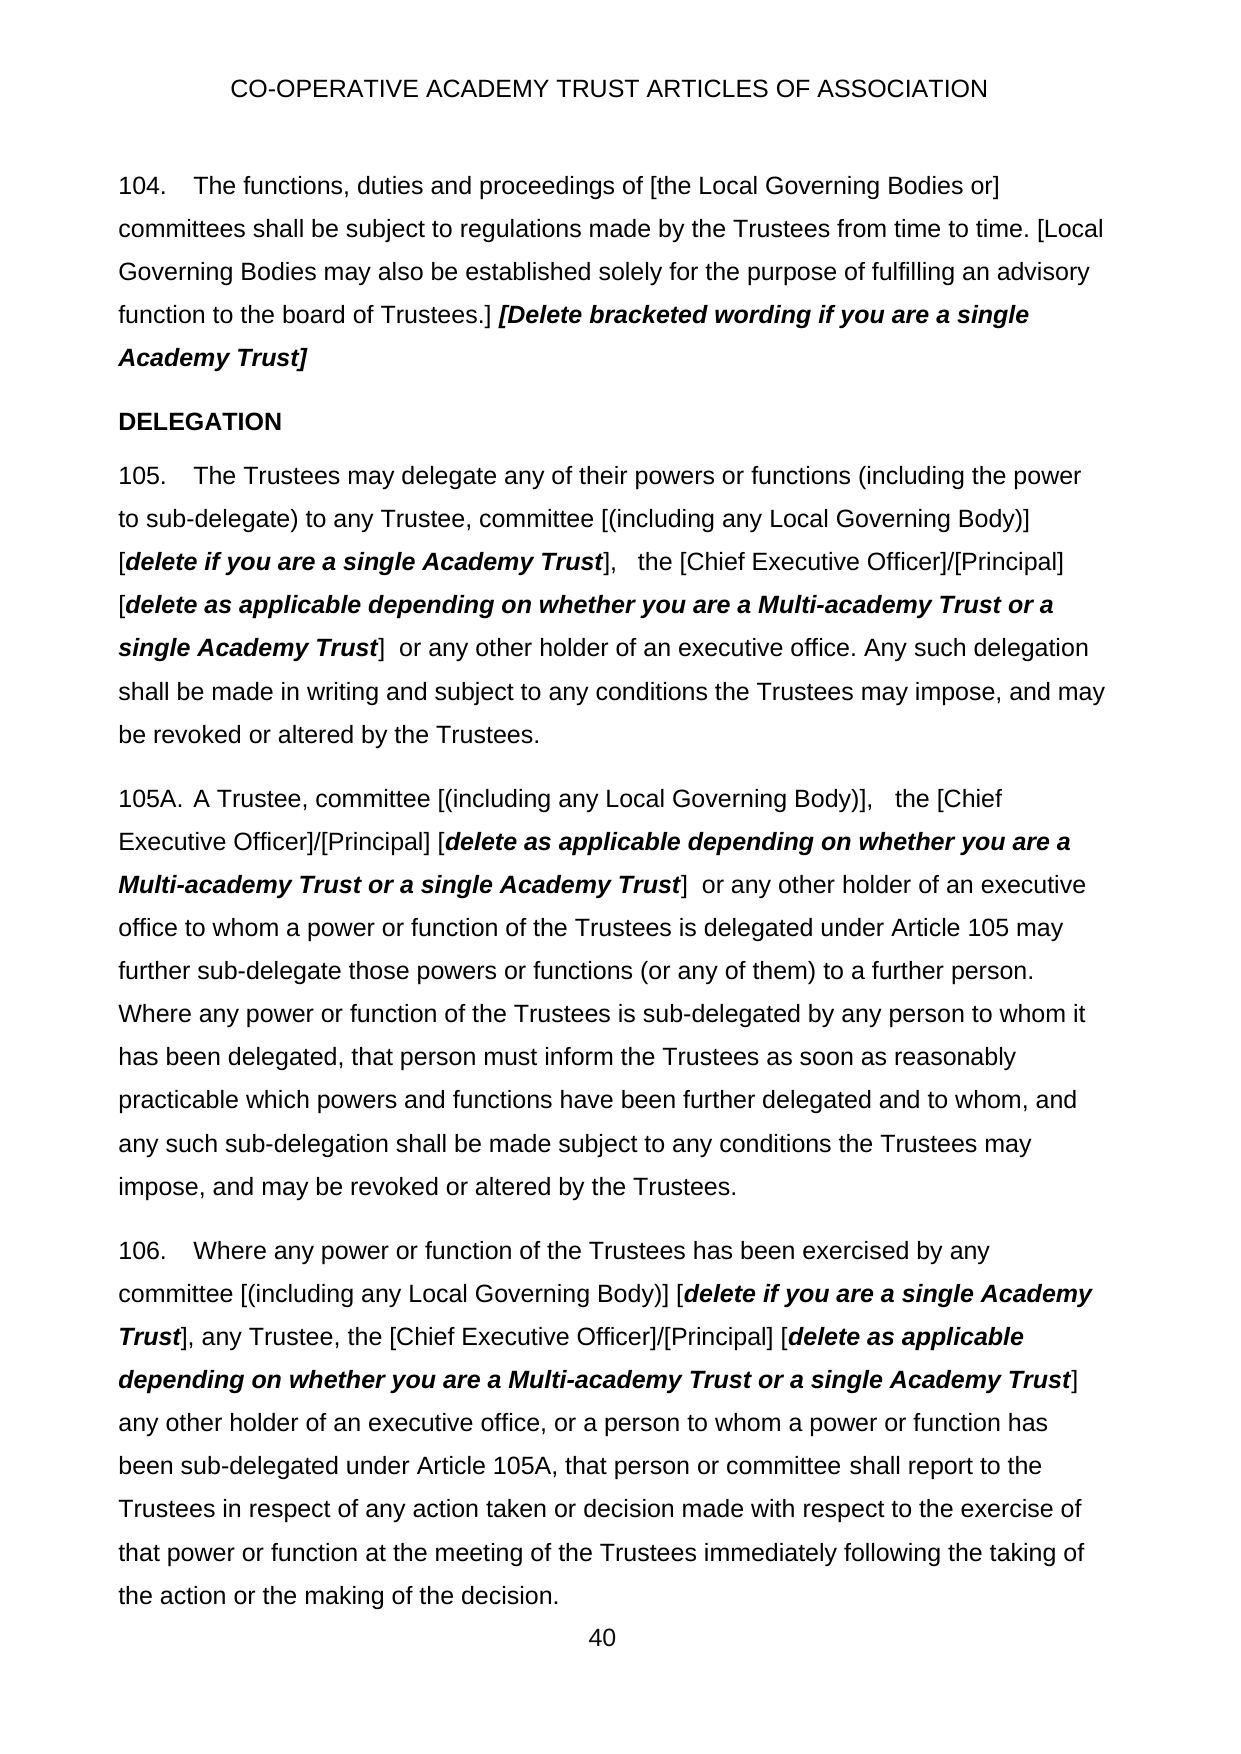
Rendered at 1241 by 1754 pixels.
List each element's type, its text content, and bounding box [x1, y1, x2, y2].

text 105. The Trustees may delegate any of their powers or functions (including the power to sub-delegate) to any Trustee, committee [(including any Local Governing Body)] [delete if you are a single Academy Trust], the [Chief Executive Officer]/[Principal] [delete as applicable depending on whether you are a Multi-academy Trust or a single Academy Trust] or any other holder of an executive office. Any such delegation shall be made in writing and subject to any conditions the Trustees may impose, and may be revoked or altered by the Trustees. [118, 461, 1107, 748]
text 105A. A Trustee, committee [(including any Local Governing Body)], the [Chief Executive Officer]/[Principal] [delete as applicable depending on whether you are a Multi-academy Trust or a single Academy Trust] or any other holder of an executive office to whom a power or function of the Trustees is delegated under Article 105 may further sub-delegate those powers or functions (or any of them) to a further person. Where any power or function of the Trustees is sub-delegated by any person to whom it has been delegated, that person must inform the Trustees as soon as reasonably practicable which powers and functions have been further delegated and to whom, and any such sub-delegation shall be made subject to any conditions the Trustees may impose, and may be revoked or altered by the Trustees. [118, 784, 1107, 1201]
subtitle DELEGATION [118, 407, 1107, 436]
text 104. The functions, duties and proceedings of [the Local Governing Bodies or] committees shall be subject to regulations made by the Trustees from time to time. [Local Governing Bodies may also be established solely for the purpose of fulfilling an advisory function to the board of Trustees.] [Delete bracketed wording if you are a single Academy Trust] [118, 171, 1107, 372]
text 106. Where any power or function of the Trustees has been exercised by any committee [(including any Local Governing Body)] [delete if you are a single Academy Trust], any Trustee, the [Chief Executive Officer]/[Principal] [delete as applicable depending on whether you are a Multi-academy Trust or a single Academy Trust] any other holder of an executive office, or a person to whom a power or function has been sub-delegated under Article 105A, that person or committee shall report to the Trustees in respect of any action taken or decision made with respect to the exercise of that power or function at the meeting of the Trustees immediately following the taking of the action or the making of the decision. [118, 1236, 1107, 1609]
